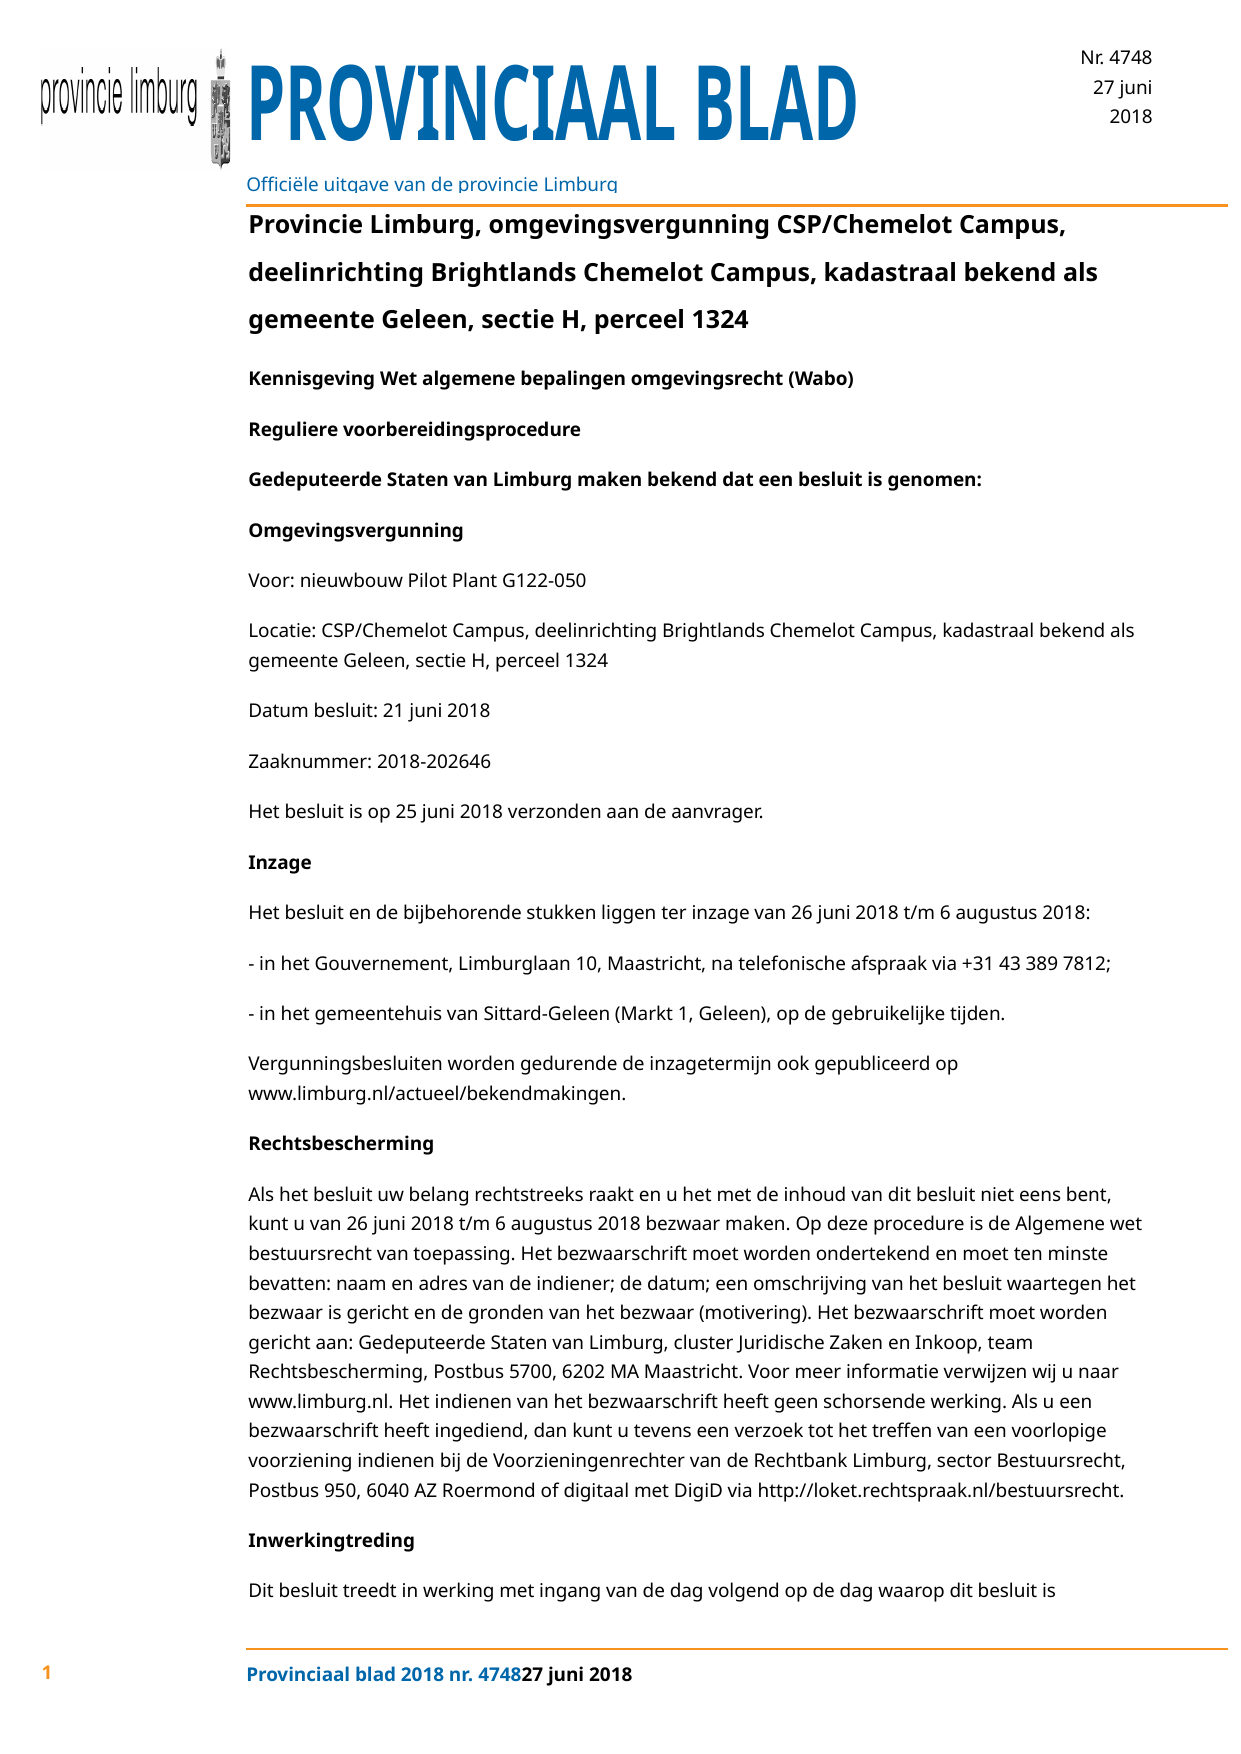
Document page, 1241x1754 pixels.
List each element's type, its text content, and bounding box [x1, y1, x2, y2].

text Inzage [248, 849, 1152, 874]
text Rechtsbescherming [248, 1131, 1152, 1156]
text - in het gemeentehuis van Sittard-Geleen (Markt 1, Geleen), op de gebruikelijke tijden. [248, 1000, 1152, 1026]
text Omgevingsvergunning [248, 517, 1152, 542]
text Dit besluit treedt in werking met ingang van de dag volgend op de dag waarop dit besluit is [248, 1578, 1152, 1603]
text Voor: nieuwbouw Pilot Plant G122-050 [248, 567, 1152, 593]
text Vergunningsbesluiten worden gedurende de inzagetermijn ook gepubliceerd op www.limburg.nl/actueel/bekendmakingen. [248, 1051, 1152, 1106]
text Inwerkingtreding [248, 1527, 1152, 1553]
text Locatie: CSP/Chemelot Campus, deelinrichting Brightlands Chemelot Campus, kadastraal bekend als gemeente Geleen, sectie H, perceel 1324 [248, 618, 1152, 673]
text Het besluit is op 25 juni 2018 verzonden aan de aanvrager. [248, 798, 1152, 824]
text Kennisgeving Wet algemene bepalingen omgevingsrecht (Wabo) [248, 366, 1152, 391]
text Gedeputeerde Staten van Limburg maken bekend dat een besluit is genomen: [248, 466, 1152, 492]
text Provincie Limburg, omgevingsvergunning CSP/Chemelot Campus, deelinrichting Brightlands Chemelot Campus, kadastraal bekend als gemeente Geleen, sectie H, perceel 1324 [248, 207, 1152, 336]
text Zaaknummer: 2018-202646 [248, 748, 1152, 774]
text Het besluit en de bijbehorende stukken liggen ter inzage van 26 juni 2018 t/m 6 augustus 2018: [248, 899, 1152, 925]
picture [41, 47, 231, 172]
text - in het Gouvernement, Limburglaan 10, Maastricht, na telefonische afspraak via +31 43 389 7812; [248, 950, 1152, 975]
text Reguliere voorbereidingsprocedure [248, 416, 1152, 442]
text Als het besluit uw belang rechtstreeks raakt en u het met de inhoud van dit besluit niet eens bent, kunt u van 26 juni 2018 t/m 6 augustus 2018 bezwaar maken. Op deze procedure is de Algemene wet bestuursrecht van toepassing. Het bezwaarschrift moet worden ondertekend en moet ten minste bevatten: naam en adres van de indiener; de datum; een omschrijving van het besluit waartegen het bezwaar is gericht en de gronden van het bezwaar (motivering). Het bezwaarschrift moet worden gericht aan: Gedeputeerde Staten van Limburg, cluster Juridische Zaken en Inkoop, team Rechtsbescherming, Postbus 5700, 6202 MA Maastricht. Voor meer informatie verwijzen wij u naar www.limburg.nl. Het indienen van het bezwaarschrift heeft geen schorsende werking. Als u een bezwaarschrift heeft ingediend, dan kunt u tevens een verzoek tot het treffen van een voorlopige voorziening indienen bij de Voorzieningenrechter van de Rechtbank Limburg, sector Bestuursrecht, Postbus 950, 6040 AZ Roermond of digitaal met DigiD via http://loket.rechtspraak.nl/bestuursrecht. [248, 1181, 1152, 1502]
text Datum besluit: 21 juni 2018 [248, 698, 1152, 723]
